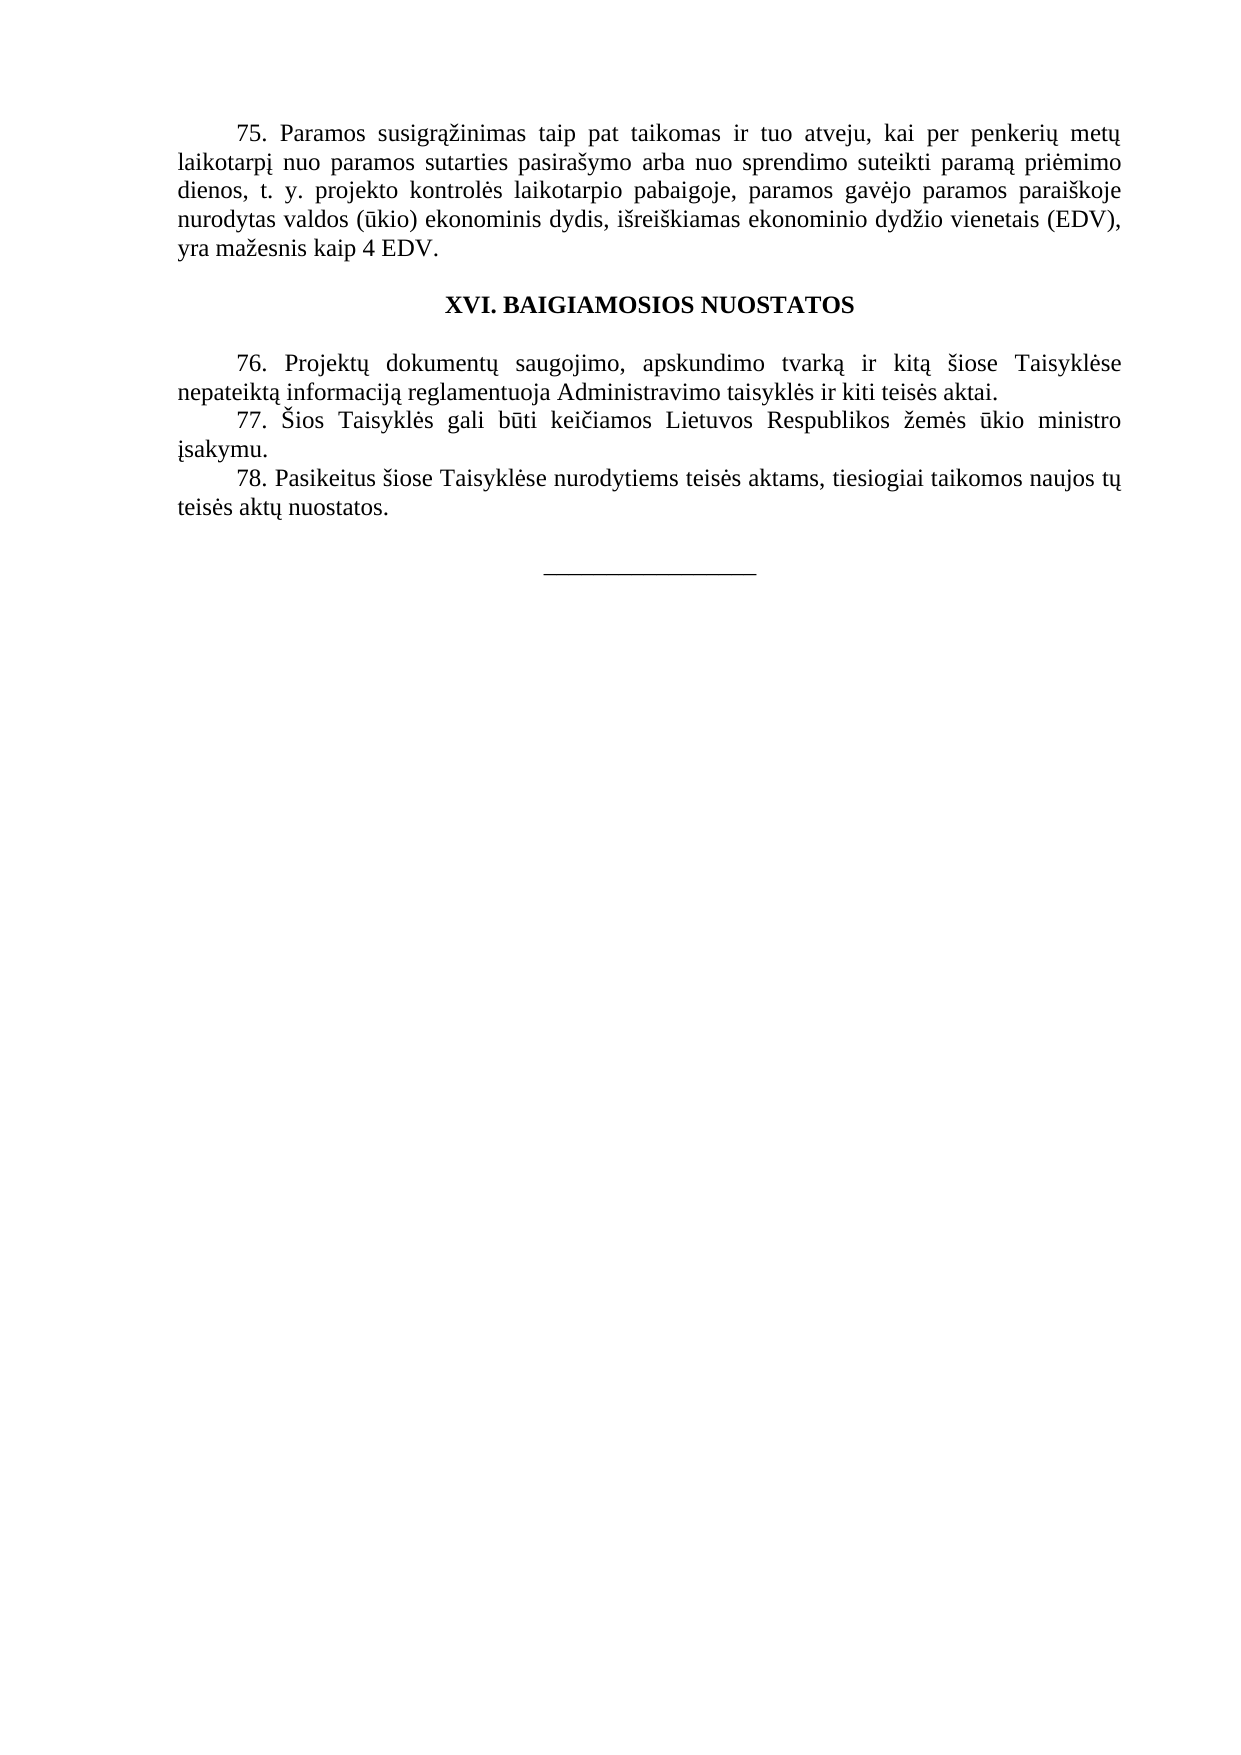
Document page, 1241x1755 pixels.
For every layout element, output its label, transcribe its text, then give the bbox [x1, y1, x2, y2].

text XVI. BAIGIAMOSIOS NUOSTATOS [177, 291, 1122, 319]
text 76. Projektų dokumentų saugojimo, apskundimo tvarką ir kitą šiose Taisyklėse nepateiktą informaciją reglamentuoja Administravimo taisyklės ir kiti teisės aktai. [177, 348, 1122, 406]
text 77. Šios Taisyklės gali būti keičiamos Lietuvos Respublikos žemės ūkio ministro įsakymu. [177, 406, 1122, 463]
text 78. Pasikeitus šiose Taisyklėse nurodytiems teisės aktams, tiesiogiai taikomos naujos tų teisės aktų nuostatos. [177, 463, 1122, 521]
text 75. Paramos susigrąžinimas taip pat taikomas ir tuo atveju, kai per penkerių metų laikotarpį nuo paramos sutarties pasirašymo arba nuo sprendimo suteikti paramą priėmimo dienos, t. y. projekto kontrolės laikotarpio pabaigoje, paramos gavėjo paramos paraiškoje nurodytas valdos (ūkio) ekonominis dydis, išreiškiamas ekonominio dydžio vienetais (EDV), yra mažesnis kaip 4 EDV. [177, 118, 1122, 262]
text _________________ [177, 549, 1122, 578]
